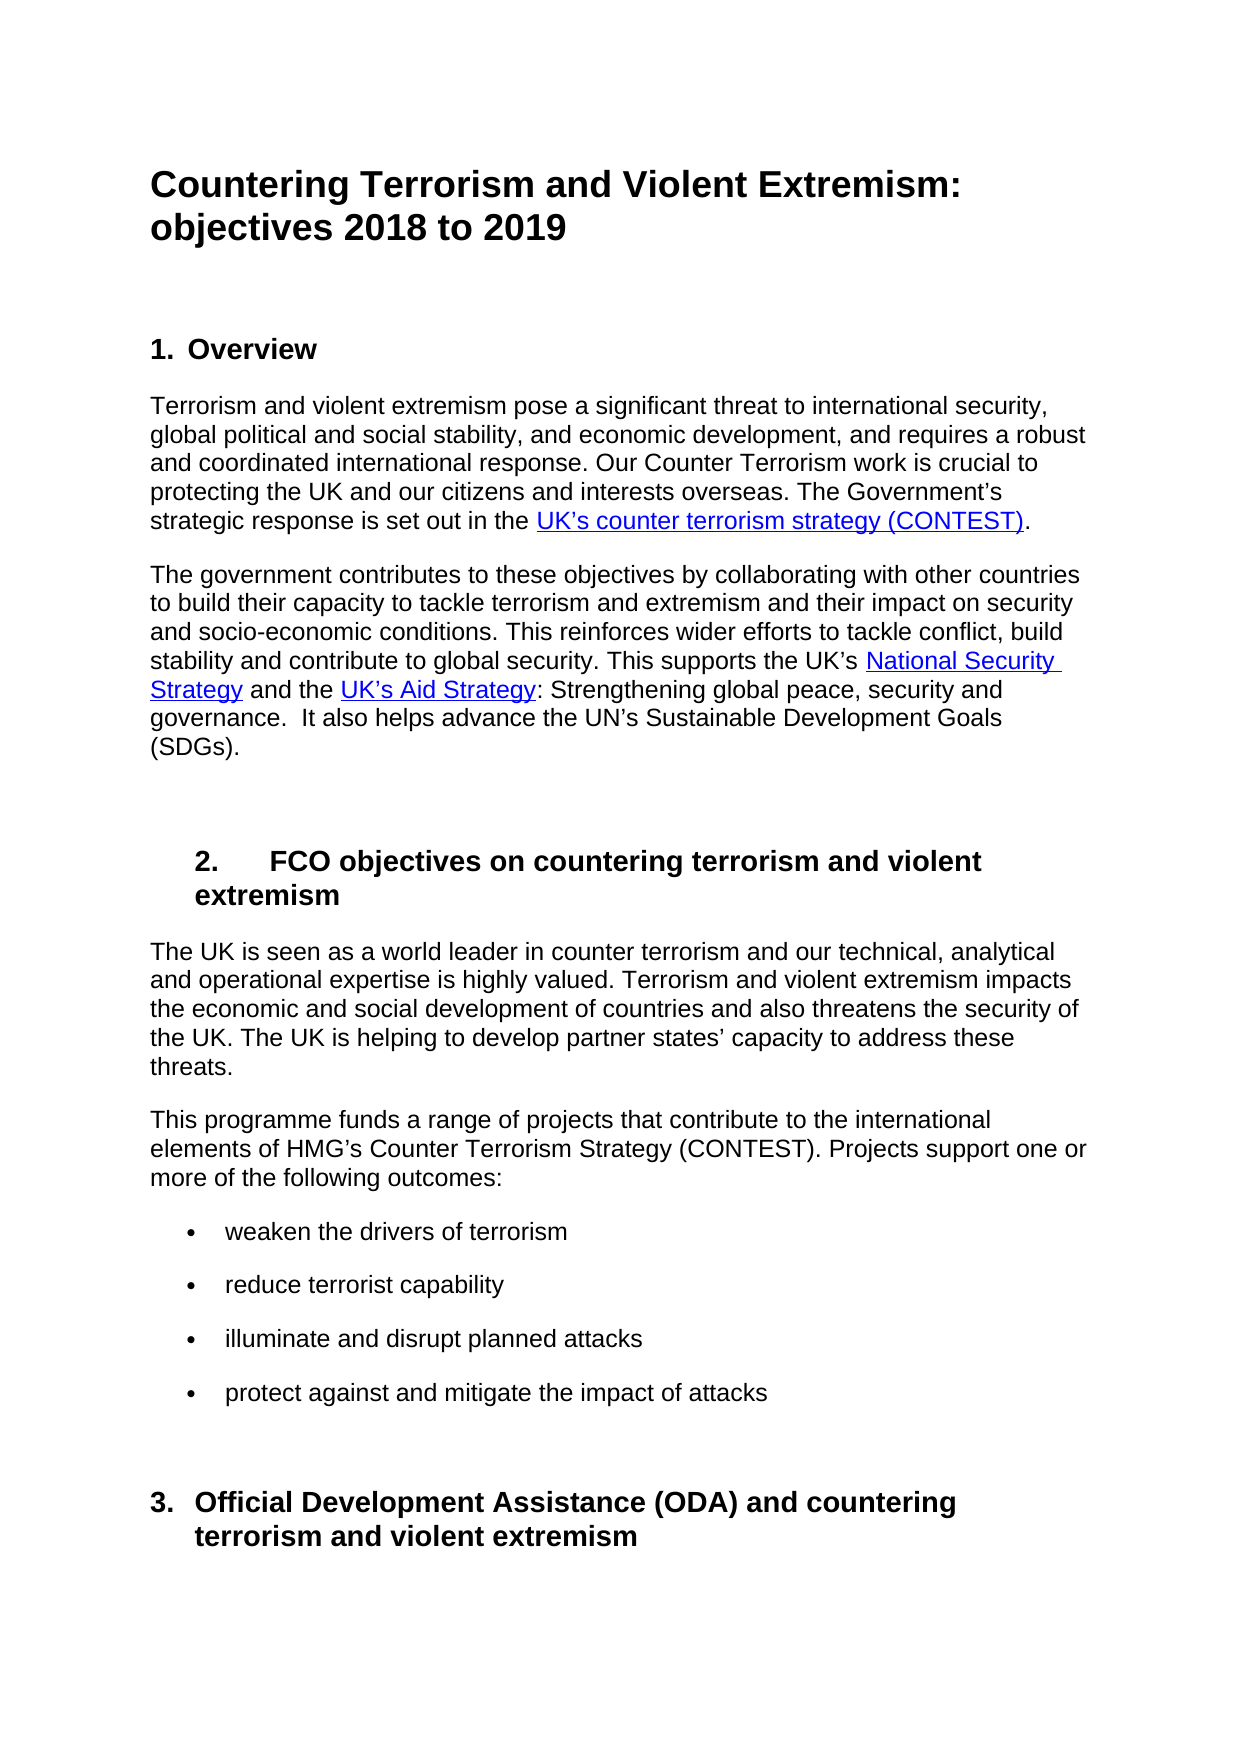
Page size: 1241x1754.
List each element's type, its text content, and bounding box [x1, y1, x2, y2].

list Official Development Assistance (ODA) and countering terrorism and violent extremism [150, 1485, 1090, 1552]
list reduce terrorist capability [187, 1270, 1090, 1299]
text Terrorism and violent extremism pose a significant threat to international security, global political and social stability, and economic development, and requires a robust and coordinated international response. Our Counter Terrorism work is crucial to protecting the UK and our citizens and interests overseas. The Government’s strategic response is set out in the UK’s counter terrorism strategy (CONTEST). [150, 391, 1090, 534]
text The government contributes to these objectives by collaborating with other countries to build their capacity to tackle terrorism and extremism and their impact on security and socio-economic conditions. This reinforces wider efforts to tackle conflict, build stability and contribute to global security. This supports the UK’s National Security Strategy and the UK’s Aid Strategy: Strengthening global peace, security and governance. It also helps advance the UN’s Sustainable Development Goals (SDGs). [150, 559, 1090, 761]
list weaken the drivers of terrorism [187, 1216, 1090, 1245]
list protect against and mitigate the impact of attacks [187, 1378, 1090, 1406]
list Overview [150, 332, 1090, 366]
text The UK is seen as a world leader in counter terrorism and our technical, analytical and operational expertise is highly valued. Terrorism and violent extremism impacts the economic and social development of countries and also threatens the security of the UK. The UK is helping to develop partner states’ capacity to address these threats. [150, 936, 1090, 1080]
list illuminate and disrupt planned attacks [187, 1324, 1090, 1353]
text This programme funds a range of projects that contribute to the international elements of HMG’s Counter Terrorism Strategy (CONTEST). Projects support one or more of the following outcomes: [150, 1105, 1090, 1191]
text Countering Terrorism and Violent Extremism: objectives 2018 to 2019 [150, 162, 1090, 249]
list FCO objectives on countering terrorism and violent extremism [194, 844, 1090, 911]
